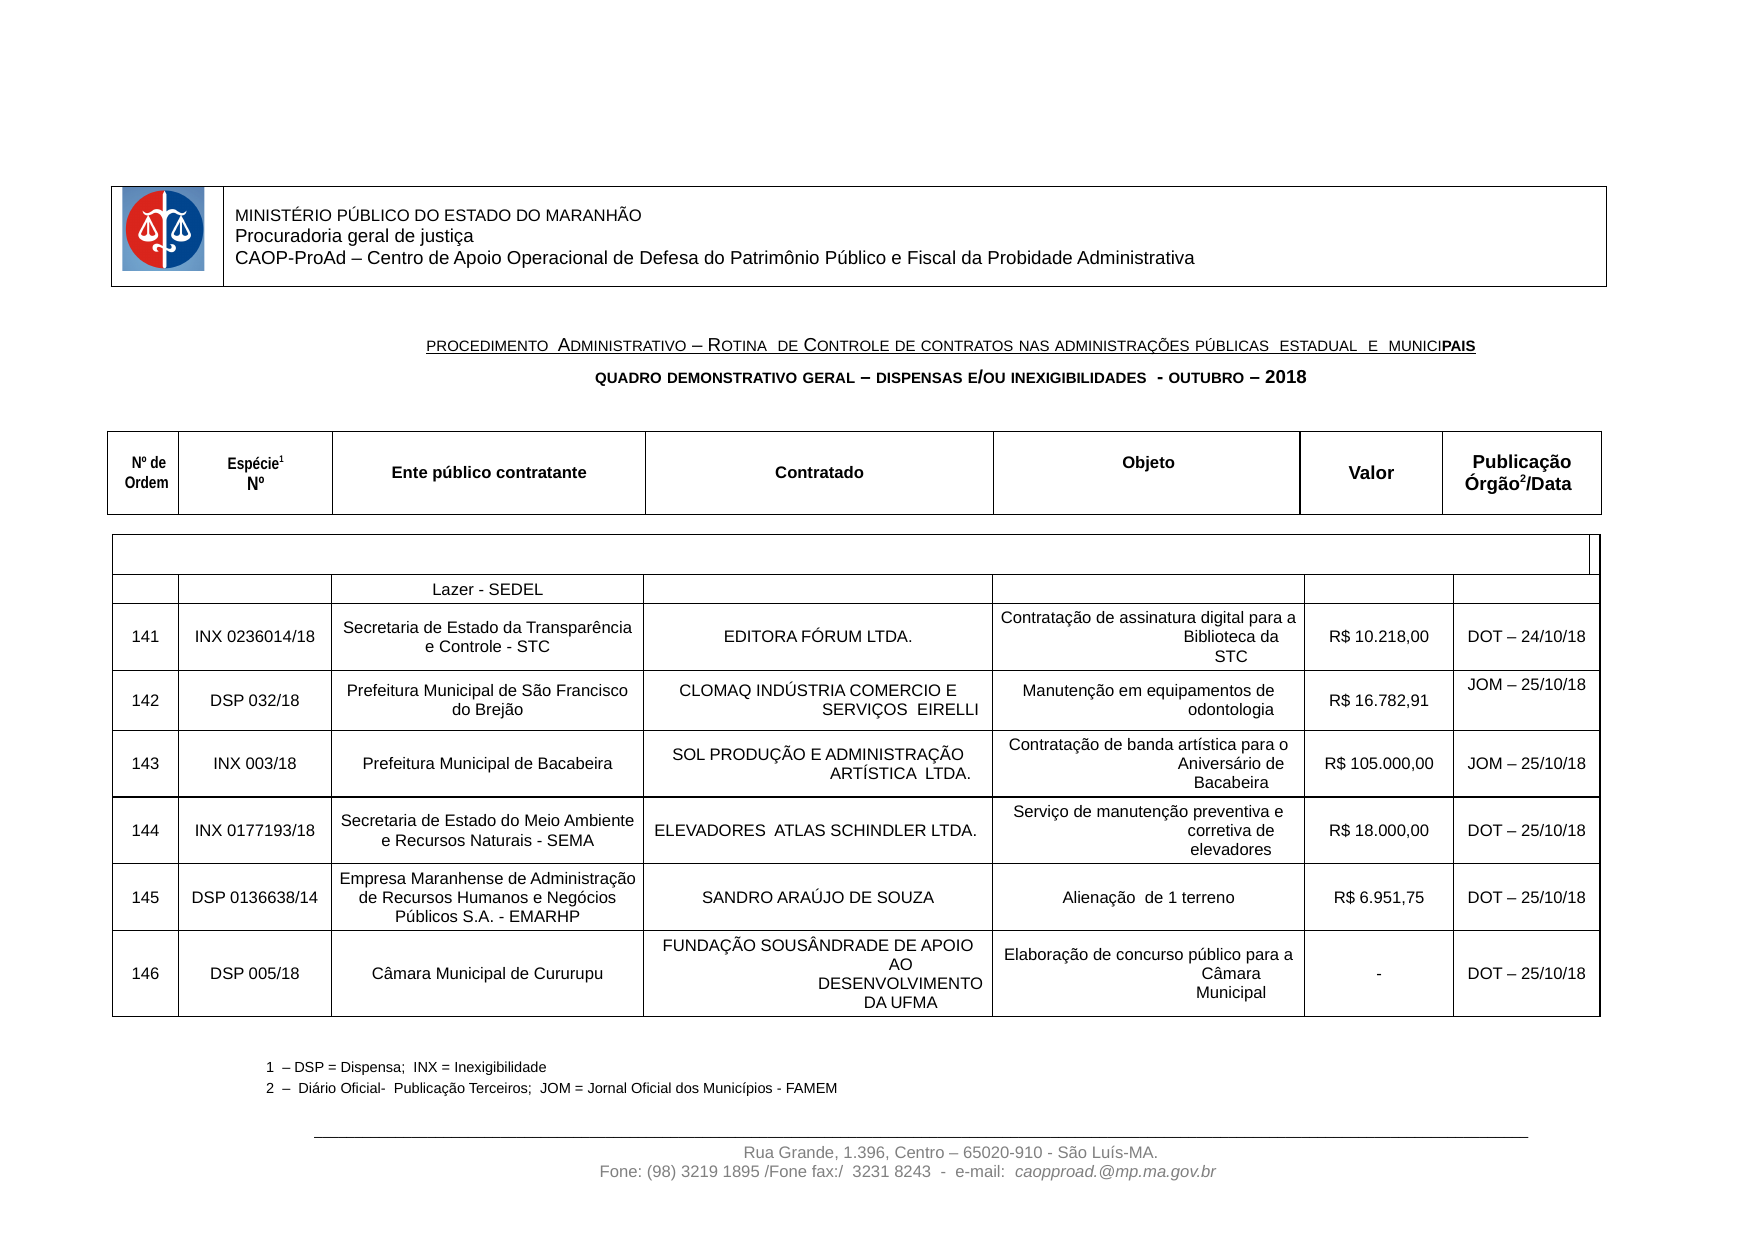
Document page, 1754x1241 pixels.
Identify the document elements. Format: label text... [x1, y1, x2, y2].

table_cell 146 [113, 931, 178, 1016]
table_cell Secretaria de Estado da Transparência e Controle - STC [332, 604, 643, 670]
table_cell 142 [113, 671, 178, 729]
table_cell INX 003/18 [179, 731, 331, 796]
table_cell [113, 575, 178, 603]
table_cell [1305, 575, 1453, 603]
table_cell JOM – 25/10/18 25/10/18 [1454, 671, 1599, 729]
table_cell 141 [113, 604, 178, 670]
table_cell 144 [113, 798, 178, 863]
table_cell DOT – 24/10/18 [1454, 604, 1599, 670]
table_cell Serviço de manutenção preventiva e corretiva de elevadores [993, 798, 1304, 863]
table_cell JOM – 25/10/18 [1454, 731, 1599, 796]
picture [122, 187, 205, 271]
table_cell 143 [113, 731, 178, 796]
table_cell Câmara Municipal de Cururupu [332, 931, 643, 1016]
table_cell [993, 575, 1304, 603]
table_cell ELEVADORES ATLAS SCHINDLER LTDA. [644, 798, 992, 863]
table_cell DSP 0136638/14 [179, 864, 331, 930]
table_cell Contratação de assinatura digital para a Biblioteca da STC [993, 604, 1304, 670]
table_cell - [1305, 931, 1453, 1016]
table_cell Alienação de 1 terreno [993, 864, 1304, 930]
table_cell FUNDAÇÃO SOUSÂNDRADE DE APOIO AO DESENVOLVIMENTO DA UFMA [644, 931, 992, 1016]
table_cell SOL PRODUÇÃO E ADMINISTRAÇÃO ARTÍSTICA LTDA. [644, 731, 992, 796]
table_cell R$ 16.782,91 [1305, 671, 1453, 729]
table_cell R$ 105.000,00 [1305, 731, 1453, 796]
table_cell DOT – 25/10/18 [1454, 864, 1599, 930]
table_cell [1454, 575, 1599, 603]
table_cell DSP 032/18 [179, 671, 331, 729]
table_cell Contratação de banda artística para o Aniversário de Bacabeira [993, 731, 1304, 796]
table_cell 145 [113, 864, 178, 930]
table_cell DSP 005/18 [179, 931, 331, 1016]
table_cell R$ 18.000,00 [1305, 798, 1453, 863]
table_cell DOT – 25/10/18 [1454, 931, 1599, 1016]
table_cell Prefeitura Municipal de Bacabeira [332, 731, 643, 796]
table_cell INX 0177193/18 [179, 798, 331, 863]
table_cell Prefeitura Municipal de São Francisco do Brejão [332, 671, 643, 729]
table_cell Elaboração de concurso público para a Câmara Municipal [993, 931, 1304, 1016]
table_cell Empresa Maranhense de Administração de Recursos Humanos e Negócios Públicos S.A. - EMARHP [332, 864, 643, 930]
table_cell [644, 575, 992, 603]
table_cell Lazer - SEDEL [332, 575, 643, 603]
table_cell R$ 6.951,75 [1305, 864, 1453, 930]
table_cell DOT – 25/10/18 [1454, 798, 1599, 863]
table_cell INX 0236014/18 [179, 604, 331, 670]
table_header [113, 535, 1589, 574]
table_cell [179, 575, 331, 603]
table_cell R$ 10.218,00 [1305, 604, 1453, 670]
table_cell SANDRO ARAÚJO DE SOUZA [644, 864, 992, 930]
table_header [1590, 535, 1599, 574]
table_cell Manutenção em equipamentos de odontologia [993, 671, 1304, 729]
table_cell Secretaria de Estado do Meio Ambiente e Recursos Naturais - SEMA [332, 798, 643, 863]
table_cell CLOMAQ INDÚSTRIA COMERCIO E SERVIÇOS EIRELLI [644, 671, 992, 729]
table_cell EDITORA FÓRUM LTDA. [644, 604, 992, 670]
